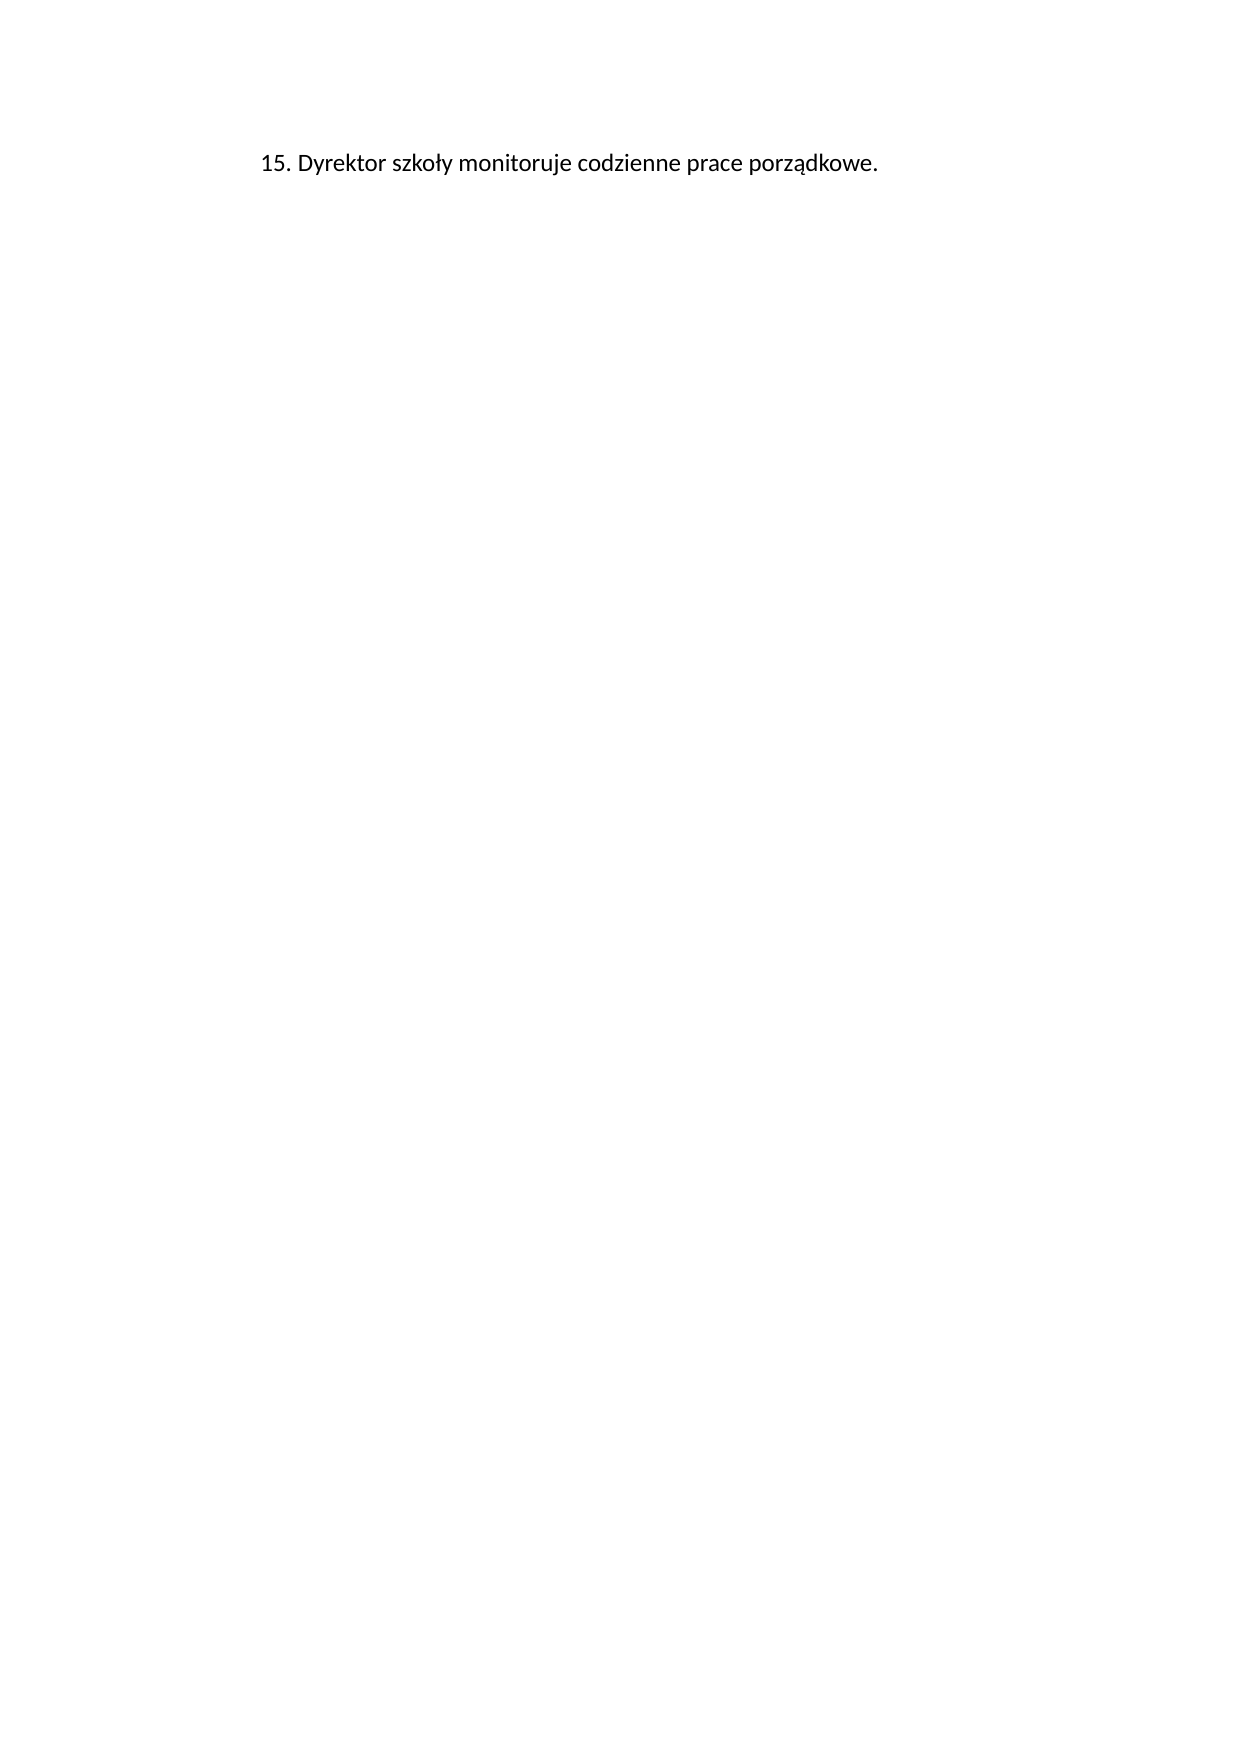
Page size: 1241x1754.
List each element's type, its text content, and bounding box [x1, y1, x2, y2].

list Dyrektor szkoły monitoruje codzienne prace porządkowe. [260, 148, 1093, 178]
